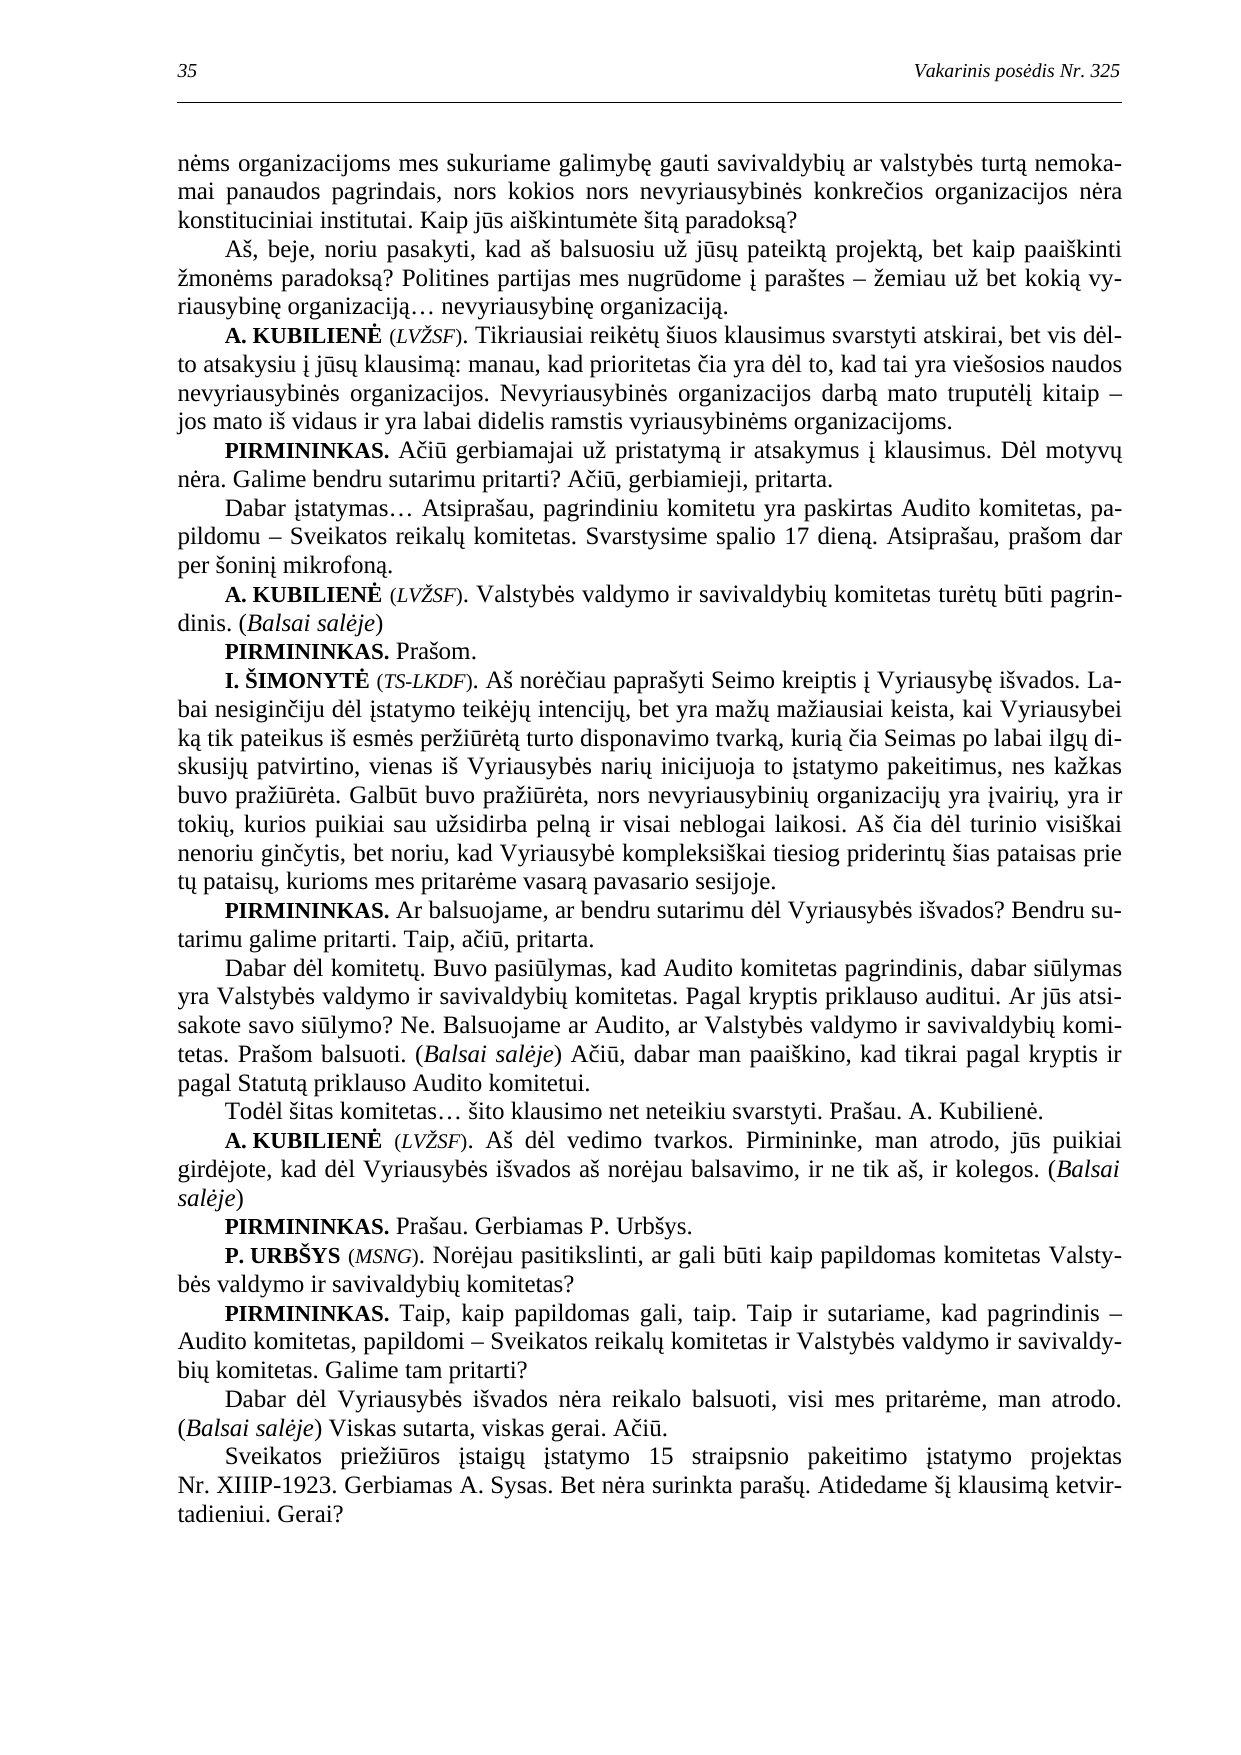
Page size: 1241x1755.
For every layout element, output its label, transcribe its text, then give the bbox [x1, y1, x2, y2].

text PIRMININKAS. Ačiū ger­bia­ma­jai už pri­sta­ty­mą ir at­sa­ky­mus į klau­si­mus. Dėl mo­ty­vų nė­ra. Ga­li­me ben­dru su­ta­ri­mu pri­tar­ti? Ačiū, ger­bia­mie­ji, pri­tar­ta. [177, 435, 1122, 493]
text Da­bar dėl ko­mi­te­tų. Bu­vo pa­siū­ly­mas, kad Au­di­to ko­mi­te­tas pa­grin­di­nis, da­bar siū­ly­mas yra Vals­ty­bės val­dy­mo ir sa­vi­val­dy­bių ko­mi­te­tas. Pa­gal kryp­tis pri­klau­so au­di­tui. Ar jūs at­si­sa­ko­te sa­vo siū­ly­mo? Ne. Bal­suo­ja­me ar Au­di­to, ar Vals­ty­bės val­dy­mo ir sa­vi­val­dy­bių ko­mi­te­tas. Pra­šom bal­suo­ti. (Bal­sai sa­lė­je) Ačiū, da­bar man pa­aiš­ki­no, kad tik­rai pa­gal kryp­tis ir pa­gal Sta­tu­tą pri­klau­so Au­di­to ko­mi­te­tui. [177, 953, 1122, 1096]
text Aš, be­je, no­riu pa­sa­ky­ti, kad aš bal­suo­siu už jū­sų pa­teik­tą pro­jek­tą, bet kaip pa­aiš­kin­ti žmo­nėms pa­ra­dok­są? Po­li­ti­nes par­ti­jas mes nu­grū­do­me į pa­raš­tes – že­miau už bet ko­kią vy­riau­sy­bi­nę or­ga­ni­za­ci­ją… ne­vy­riau­sy­bi­nę or­ga­ni­za­ci­ją. [177, 234, 1122, 320]
text A. KUBILIENĖ (LVŽSF). Tik­riau­siai rei­kė­tų šiuos klau­si­mus svars­ty­ti at­ski­rai, bet vis dėl­to at­sa­ky­siu į jū­sų klau­si­mą: ma­nau, kad pri­ori­te­tas čia yra dėl to, kad tai yra vie­šo­sios nau­dos ne­vy­riau­sy­bi­nės or­ga­ni­za­ci­jos. Ne­vy­riau­sy­bi­nės or­ga­ni­za­ci­jos dar­bą ma­to tru­pu­tė­lį ki­taip – jos ma­to iš vi­daus ir yra la­bai di­de­lis rams­tis vy­riau­sy­bi­nėms or­ga­ni­za­ci­joms. [177, 320, 1122, 435]
text PIRMININKAS. Taip, kaip pa­pil­do­mas ga­li, taip. Taip ir su­ta­ria­me, kad pa­grin­di­nis – Au­di­to ko­mi­te­tas, pa­pil­do­mi – Svei­ka­tos rei­ka­lų ko­mi­te­tas ir Vals­ty­bės val­dy­mo ir sa­vi­val­dy­bių ko­mi­te­tas. Ga­li­me tam pri­tar­ti? [177, 1298, 1122, 1384]
text nėms or­ga­ni­za­ci­joms mes su­ku­ria­me ga­li­my­bę gau­ti sa­vi­val­dy­bių ar vals­ty­bės tur­tą ne­mo­ka­mai pa­nau­dos pa­grin­dais, nors ko­kios nors ne­vy­riau­sy­bi­nės kon­kre­čios or­ga­ni­za­ci­jos nė­ra kon­sti­tu­ci­niai ins­ti­tu­tai. Kaip jūs aiš­kin­tu­mė­te ši­tą pa­ra­dok­są? [177, 148, 1122, 234]
text PIRMININKAS. Ar bal­suo­ja­me, ar ben­dru su­ta­ri­mu dėl Vy­riau­sy­bės iš­va­dos? Ben­dru su­ta­ri­mu ga­li­me pri­tar­ti. Taip, ačiū, pri­tar­ta. [177, 895, 1122, 953]
text I. ŠIMONYTĖ (TS-LKDF). Aš no­rė­čiau pa­pra­šy­ti Sei­mo kreip­tis į Vy­riau­sy­bę iš­va­dos. La­bai ne­si­gin­či­ju dėl įsta­ty­mo tei­kė­jų in­ten­ci­jų, bet yra ma­žų ma­žiau­siai keis­ta, kai Vy­riau­sy­bei ką tik pa­tei­kus iš es­mės per­žiū­rė­tą tur­to dis­po­na­vi­mo tvar­ką, ku­rią čia Sei­mas po la­bai il­gų di­s­ku­si­jų pa­tvir­ti­no, vie­nas iš Vy­riau­sy­bės na­rių ini­ci­juo­ja to įsta­ty­mo pa­kei­ti­mus, nes kaž­kas bu­vo pra­žiū­rė­ta. Gal­būt bu­vo pra­žiū­rė­ta, nors ne­vy­riau­sy­bi­nių or­ga­ni­za­ci­jų yra įvai­rių, yra ir to­kių, ku­rios pui­kiai sau už­si­dir­ba pel­ną ir vi­sai ne­blo­gai lai­ko­si. Aš čia dėl tu­ri­nio vi­siš­kai ne­no­riu gin­čy­tis, bet no­riu, kad Vy­riau­sy­bė kom­plek­siš­kai tie­siog pri­de­rin­tų šias pa­tai­sas prie tų pa­tai­sų, ku­rioms mes pri­ta­rė­me va­sa­rą pa­va­sa­rio se­si­jo­je. [177, 665, 1122, 895]
text PIRMININKAS. Pra­šau. Ger­bia­mas P. Urb­šys. [177, 1211, 1122, 1240]
text To­dėl ši­tas ko­mi­te­tas… ši­to klau­si­mo net ne­tei­kiu svars­ty­ti. Pra­šau. A. Ku­bi­lie­nė. [177, 1096, 1122, 1125]
text A. KUBILIENĖ (LVŽSF). Vals­ty­bės val­dy­mo ir sa­vi­val­dy­bių ko­mi­te­tas tu­rė­tų bū­ti pa­grin­di­nis. (Bal­sai sa­lė­je) [177, 579, 1122, 636]
text P. URBŠYS (MSNG). No­rė­jau pa­si­tiks­lin­ti, ar ga­li bū­ti kaip pa­pil­do­mas ko­mi­te­tas Vals­ty­bės val­dy­mo ir sa­vi­val­dy­bių ko­mi­te­tas? [177, 1240, 1122, 1298]
text Da­bar įsta­ty­mas… At­si­pra­šau, pa­grin­di­niu ko­mi­te­tu yra pa­skir­tas Au­di­to ko­mi­te­tas, pa­pil­do­mu – Svei­ka­tos rei­ka­lų ko­mi­te­tas. Svars­ty­si­me spa­lio 17 die­ną. At­si­pra­šau, pra­šom dar per šo­ni­nį mik­ro­fo­ną. [177, 493, 1122, 579]
text A. KUBILIENĖ (LVŽSF). Aš dėl ve­di­mo tvar­kos. Pir­mi­nin­ke, man at­ro­do, jūs pui­kiai girdė­jo­te, kad dėl Vy­riau­sy­bės iš­va­dos aš no­rė­jau bal­sa­vi­mo, ir ne tik aš, ir ko­le­gos. (Bal­sai sa­lė­je) [177, 1125, 1122, 1211]
text Svei­ka­tos prie­žiū­ros įstai­gų įsta­ty­mo 15 straips­nio pa­kei­ti­mo įsta­ty­mo pro­jek­tas Nr. XIIIP-1923. Ger­bia­mas A. Sy­sas. Bet nė­ra su­rink­ta pa­ra­šų. Ati­de­da­me šį klau­si­mą ket­vir­ta­die­niui. Ge­rai? [177, 1441, 1122, 1528]
text Da­bar dėl Vy­riau­sy­bės iš­va­dos nė­ra rei­ka­lo bal­suo­ti, vi­si mes pri­ta­rė­me, man at­ro­do. (Bal­sai sa­lė­je) Vis­kas su­tar­ta, vis­kas ge­rai. Ačiū. [177, 1384, 1122, 1441]
text PIRMININKAS. Pra­šom. [177, 636, 1122, 665]
